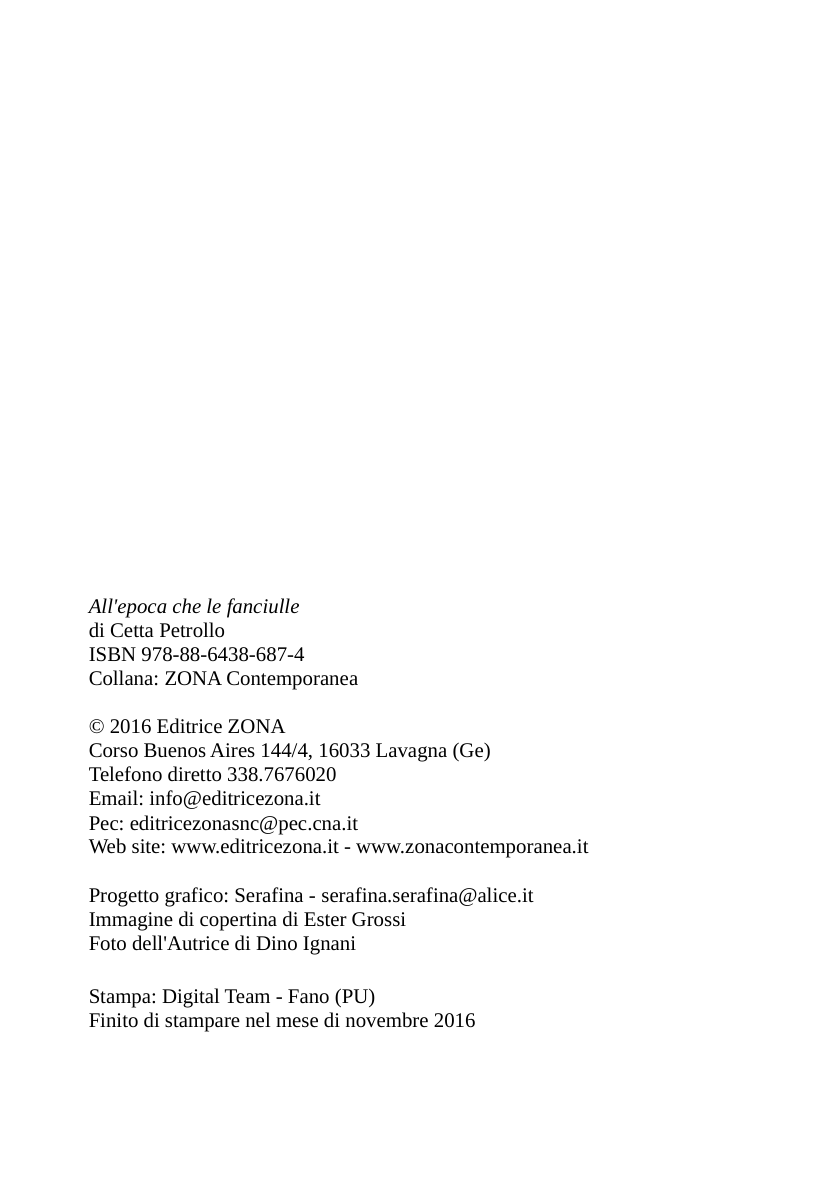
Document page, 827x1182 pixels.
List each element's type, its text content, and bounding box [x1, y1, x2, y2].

text ISBN 978-88-6438-687-4 [88, 642, 738, 666]
text © 2016 Editrice ZONA [88, 714, 738, 738]
text Pec: editricezonasnc@pec.cna.it [88, 810, 738, 834]
text Email: info@editricezona.it [88, 786, 738, 810]
text Web site: www.editricezona.it - www.zonacontemporanea.it [88, 834, 738, 858]
text di Cetta Petrollo [88, 618, 738, 642]
text Collana: ZONA Contemporanea [88, 666, 738, 690]
text Telefono diretto 338.7676020 [88, 762, 738, 786]
text Immagine di copertina di Ester Grossi Foto dell'Autrice di Dino Ignani [88, 907, 738, 955]
text Stampa: Digital Team - Fano (PU) [88, 983, 738, 1008]
text Progetto grafico: Serafina - serafina.serafina@alice.it [88, 883, 738, 907]
text All'epoca che le fanciulle [88, 594, 738, 618]
text Finito di stampare nel mese di novembre 2016 [88, 1008, 738, 1032]
text Corso Buenos Aires 144/4, 16033 Lavagna (Ge) [88, 738, 738, 762]
